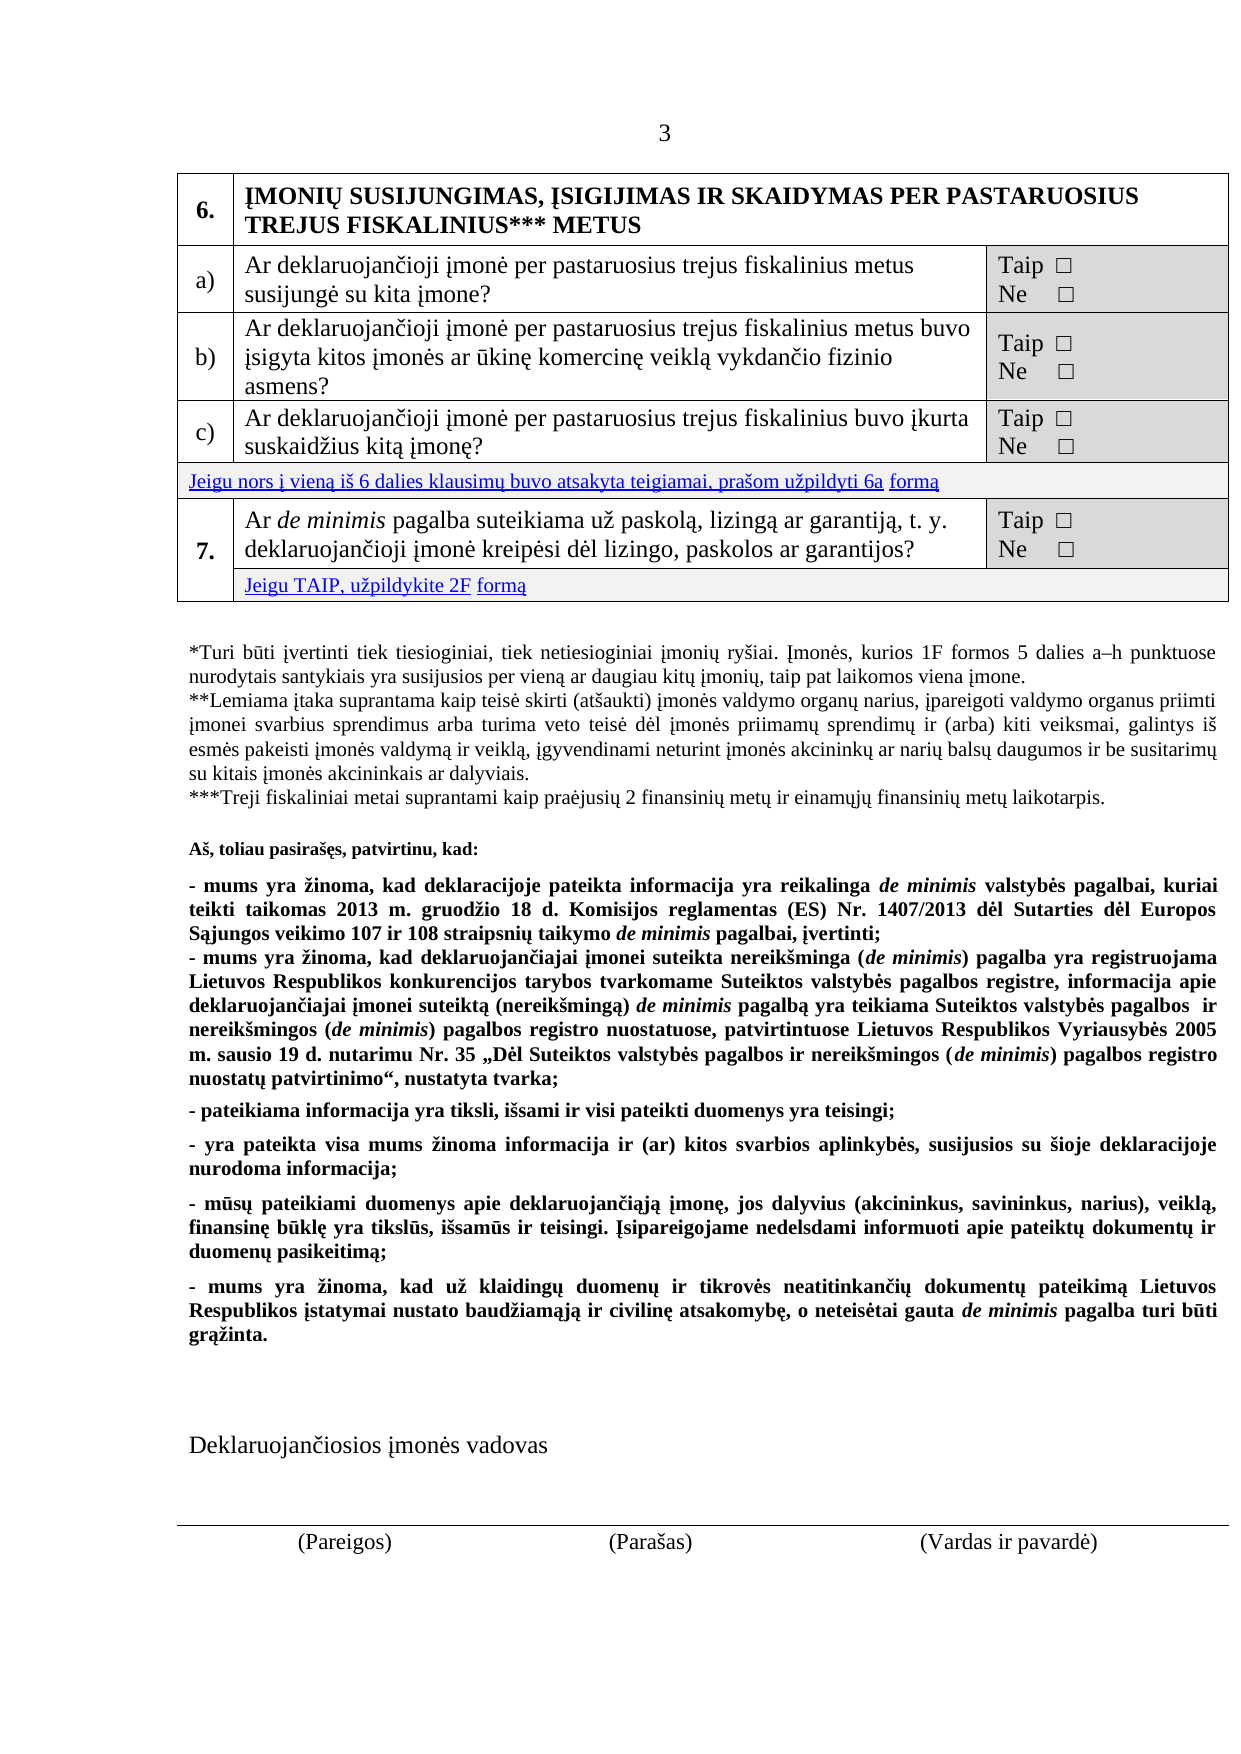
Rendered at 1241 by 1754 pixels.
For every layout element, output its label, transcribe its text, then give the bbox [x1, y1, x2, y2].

table_cell Ar deklaruojančioji įmonė per pastaruosius trejus fiskalinius buvo įkurta suskaidžius kitą įmonę? [234, 401, 986, 462]
table_cell b) [178, 313, 233, 399]
table_cell - mums yra žinoma, kad deklaruojančiajai įmonei suteikta nereikšminga (de minimis) pagalba yra registruojama Lietuvos Respublikos konkurencijos tarybos tvarkomame Suteiktos valstybės pagalbos registre, informacija apie deklaruojančiajai įmonei suteiktą (nereikšmingą) de minimis pagalbą yra teikiama Suteiktos valstybės pagalbos ir nereikšmingos (de minimis) pagalbos registro nuostatuose, patvirtintuose Lietuvos Respublikos Vyriausybės 2005 m. sausio 19 d. nutarimu Nr. 35 „Dėl Suteiktos valstybės pagalbos ir nereikšmingos (de minimis) pagalbos registro nuostatų patvirtinimo“, nustatyta tvarka; [177, 945, 1229, 1089]
table_cell c) [178, 401, 233, 462]
table_cell Ar deklaruojančioji įmonė per pastaruosius trejus fiskalinius metus buvo įsigyta kitos įmonės ar ūkinę komercinę veiklą vykdančio fizinio asmens? [234, 313, 986, 399]
table_cell Jeigu nors į vieną iš 6 dalies klausimų buvo atsakyta teigiamai, prašom užpildyti 6a formą [178, 463, 1228, 498]
table_cell - yra pateikta visa mums žinoma informacija ir (ar) kitos svarbios aplinkybės, susijusios su šioje deklaracijoje nurodoma informacija; [177, 1123, 1229, 1180]
table_cell [177, 1459, 512, 1524]
table_cell [512, 1402, 660, 1426]
table_cell [987, 1402, 1229, 1426]
table_cell [512, 1459, 660, 1492]
table_cell [789, 1459, 1229, 1524]
table_cell - pateikiama informacija yra tiksli, išsami ir visi pateikti duomenys yra teisingi; [177, 1090, 1229, 1122]
table_cell [381, 1558, 512, 1590]
table_cell a) [178, 246, 233, 312]
table_cell Taip □ Ne □ [987, 313, 1228, 399]
table_cell [987, 602, 1229, 640]
table_cell [381, 809, 512, 833]
table_cell [789, 1402, 987, 1426]
table_cell [177, 809, 233, 833]
table_cell ***Treji fiskaliniai metai suprantami kaip praėjusių 2 finansinių metų ir einamųjų finansinių metų laikotarpis. [177, 785, 1229, 809]
table_cell (Pareigos) [177, 1526, 512, 1557]
table_cell [789, 809, 987, 833]
table_cell [660, 602, 789, 640]
table_cell Deklaruojančiosios įmonės vadovas [177, 1426, 1229, 1459]
table_cell [987, 809, 1229, 833]
table_cell Ar deklaruojančioji įmonė per pastaruosius trejus fiskalinius metus susijungė su kita įmone? [234, 246, 986, 312]
table_cell [789, 602, 987, 640]
table_cell - mums yra žinoma, kad už klaidingų duomenų ir tikrovės neatitinkančių dokumentų pateikimą Lietuvos Respublikos įstatymai nustato baudžiamąją ir civilinę atsakomybę, o neteisėtai gauta de minimis pagalba turi būti grąžinta. [177, 1263, 1229, 1346]
table_cell [177, 602, 233, 640]
table_cell [177, 1346, 1229, 1402]
table_cell Taip □ Ne □ [987, 401, 1228, 462]
table_cell Aš, toliau pasirašęs, patvirtinu, kad: [177, 833, 1229, 866]
table_cell 6. [178, 174, 233, 245]
table_cell *Turi būti įvertinti tiek tiesioginiai, tiek netiesioginiai įmonių ryšiai. Įmonės, kurios 1F formos 5 dalies a–h punktuose nurodytais santykiais yra susijusios per vieną ar daugiau kitų įmonių, taip pat laikomos viena įmone. [177, 640, 1229, 688]
table_cell ĮMONIŲ SUSIJUNGIMAS, ĮSIGIJIMAS IR SKAIDYMAS PER PASTARUOSIUS TREJUS FISKALINIUS*** METUS [234, 174, 1228, 245]
table_cell Taip □ Ne □ [987, 246, 1228, 312]
table_cell [660, 809, 789, 833]
table_cell [660, 1402, 789, 1426]
table_cell [512, 1492, 789, 1524]
table_cell Taip □ Ne □ [987, 499, 1228, 568]
table_cell [381, 1402, 512, 1426]
table_cell - mūsų pateikiami duomenys apie deklaruojančiąją įmonę, jos dalyvius (akcininkus, savininkus, narius), veiklą, finansinę būklę yra tikslūs, išsamūs ir teisingi. Įsipareigojame nedelsdami informuoti apie pateiktų dokumentų ir duomenų pasikeitimą; [177, 1180, 1229, 1263]
table_cell [987, 1558, 1229, 1590]
table_cell (Vardas ir pavardė) [789, 1526, 1229, 1557]
table_cell - mums yra žinoma, kad deklaracijoje pateikta informacija yra reikalinga de minimis valstybės pagalbai, kuriai teikti taikomas 2013 m. gruodžio 18 d. Komisijos reglamentas (ES) Nr. 1407/2013 dėl Sutarties dėl Europos Sąjungos veikimo 107 ir 108 straipsnių taikymo de minimis pagalbai, įvertinti; [177, 866, 1229, 945]
table_cell Jeigu TAIP, užpildykite 2F formą [234, 569, 1228, 601]
table_cell [381, 602, 512, 640]
table_cell [177, 1402, 233, 1426]
table_cell [177, 1558, 233, 1590]
table_cell [233, 1402, 381, 1426]
table_cell [660, 1459, 789, 1492]
table_cell [233, 1558, 381, 1590]
table_cell [512, 1558, 660, 1590]
table_cell (Parašas) [512, 1526, 789, 1557]
table_cell [233, 602, 381, 640]
table_cell [660, 1558, 789, 1590]
table_cell [512, 809, 660, 833]
table_cell **Lemiama įtaka suprantama kaip teisė skirti (atšaukti) įmonės valdymo organų narius, įpareigoti valdymo organus priimti įmonei svarbius sprendimus arba turima veto teisė dėl įmonės priimamų sprendimų ir (arba) kiti veiksmai, galintys iš esmės pakeisti įmonės valdymą ir veiklą, įgyvendinami neturint įmonės akcininkų ar narių balsų daugumos ir be susitarimų su kitais įmonės akcininkais ar dalyviais. [177, 688, 1229, 784]
table_cell 7. [178, 499, 233, 601]
table_cell [789, 1558, 987, 1590]
table_cell [233, 809, 381, 833]
table_cell [512, 602, 660, 640]
table_cell Ar de minimis pagalba suteikiama už paskolą, lizingą ar garantiją, t. y. deklaruojančioji įmonė kreipėsi dėl lizingo, paskolos ar garantijos? [234, 499, 986, 568]
